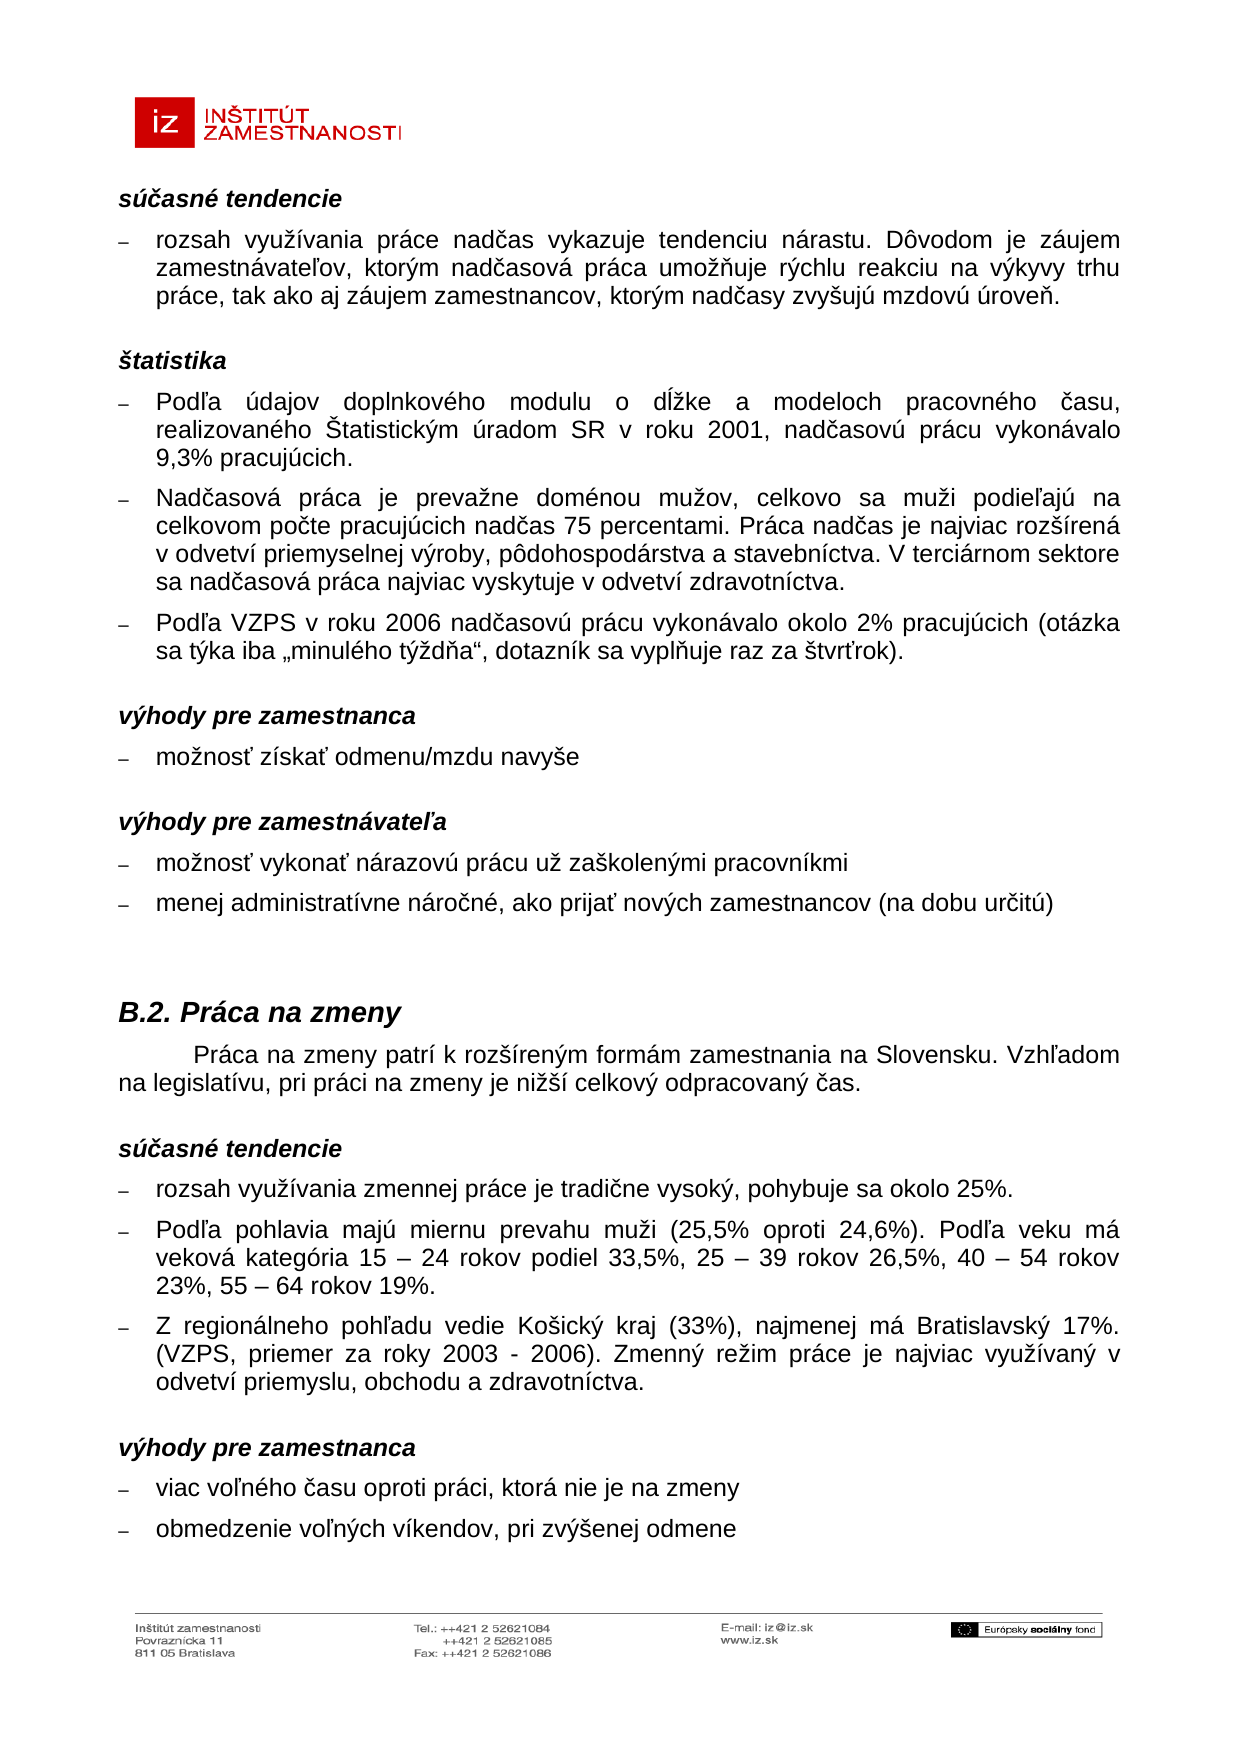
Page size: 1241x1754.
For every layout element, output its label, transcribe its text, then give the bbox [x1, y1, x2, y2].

list Z regionálneho pohľadu vedie Košický kraj (33%), najmenej má Bratislavský 17%. (VZPS, priemer za roky 2003 - 2006). Zmenný režim práce je najviac využívaný v odvetví priemyslu, obchodu a zdravotníctva. [118, 1312, 1122, 1396]
list rozsah využívania zmennej práce je tradične vysoký, pohybuje sa okolo 25%. [118, 1175, 1122, 1203]
picture [134, 1613, 1103, 1657]
subtitle výhody pre zamestnanca [118, 702, 1122, 730]
list viac voľného času oproti práci, ktorá nie je na zmeny [118, 1474, 1122, 1502]
list rozsah využívania práce nadčas vykazuje tendenciu nárastu. Dôvodom je záujem zamestnávateľov, ktorým nadčasová práca umožňuje rýchlu reakciu na výkyvy trhu práce, tak ako aj záujem zamestnancov, ktorým nadčasy zvyšujú mzdovú úroveň. [118, 225, 1122, 309]
list možnosť vykonať nárazovú prácu už zaškolenými pracovníkmi [118, 849, 1122, 877]
subtitle súčasné tendencie [118, 1134, 1122, 1162]
list menej administratívne náročné, ako prijať nových zamestnancov (na dobu určitú) [118, 889, 1122, 917]
list obmedzenie voľných víkendov, pri zvýšenej odmene [118, 1515, 1122, 1543]
list Podľa pohlavia majú miernu prevahu muži (25,5% oproti 24,6%). Podľa veku má veková kategória 15 – 24 rokov podiel 33,5%, 25 – 39 rokov 26,5%, 40 – 54 rokov 23%, 55 – 64 rokov 19%. [118, 1216, 1122, 1299]
subtitle B.2. Práca na zmeny [118, 996, 1122, 1028]
subtitle výhody pre zamestnávateľa [118, 808, 1122, 836]
subtitle štatistika [118, 347, 1122, 375]
list Podľa údajov doplnkového modulu o dĺžke a modeloch pracovného času, realizovaného Štatistickým úradom SR v roku 2001, nadčasovú prácu vykonávalo 9,3% pracujúcich. [118, 387, 1122, 471]
list možnosť získať odmenu/mzdu navyše [118, 743, 1122, 771]
text Práca na zmeny patrí k rozšíreným formám zamestnania na Slovensku. Vzhľadom na legislatívu, pri práci na zmeny je nižší celkový odpracovaný čas. [118, 1041, 1122, 1097]
picture [134, 97, 401, 148]
list Podľa VZPS v roku 2006 nadčasovú prácu vykonávalo okolo 2% pracujúcich (otázka sa týka iba „minulého týždňa“, dotazník sa vyplňuje raz za štvrťrok). [118, 608, 1122, 664]
subtitle súčasné tendencie [118, 185, 1122, 213]
subtitle výhody pre zamestnanca [118, 1434, 1122, 1462]
list Nadčasová práca je prevažne doménou mužov, celkovo sa muži podieľajú na celkovom počte pracujúcich nadčas 75 percentami. Práca nadčas je najviac rozšírená v odvetví priemyselnej výroby, pôdohospodárstva a stavebníctva. V terciárnom sektore sa nadčasová práca najviac vyskytuje v odvetví zdravotníctva. [118, 484, 1122, 596]
